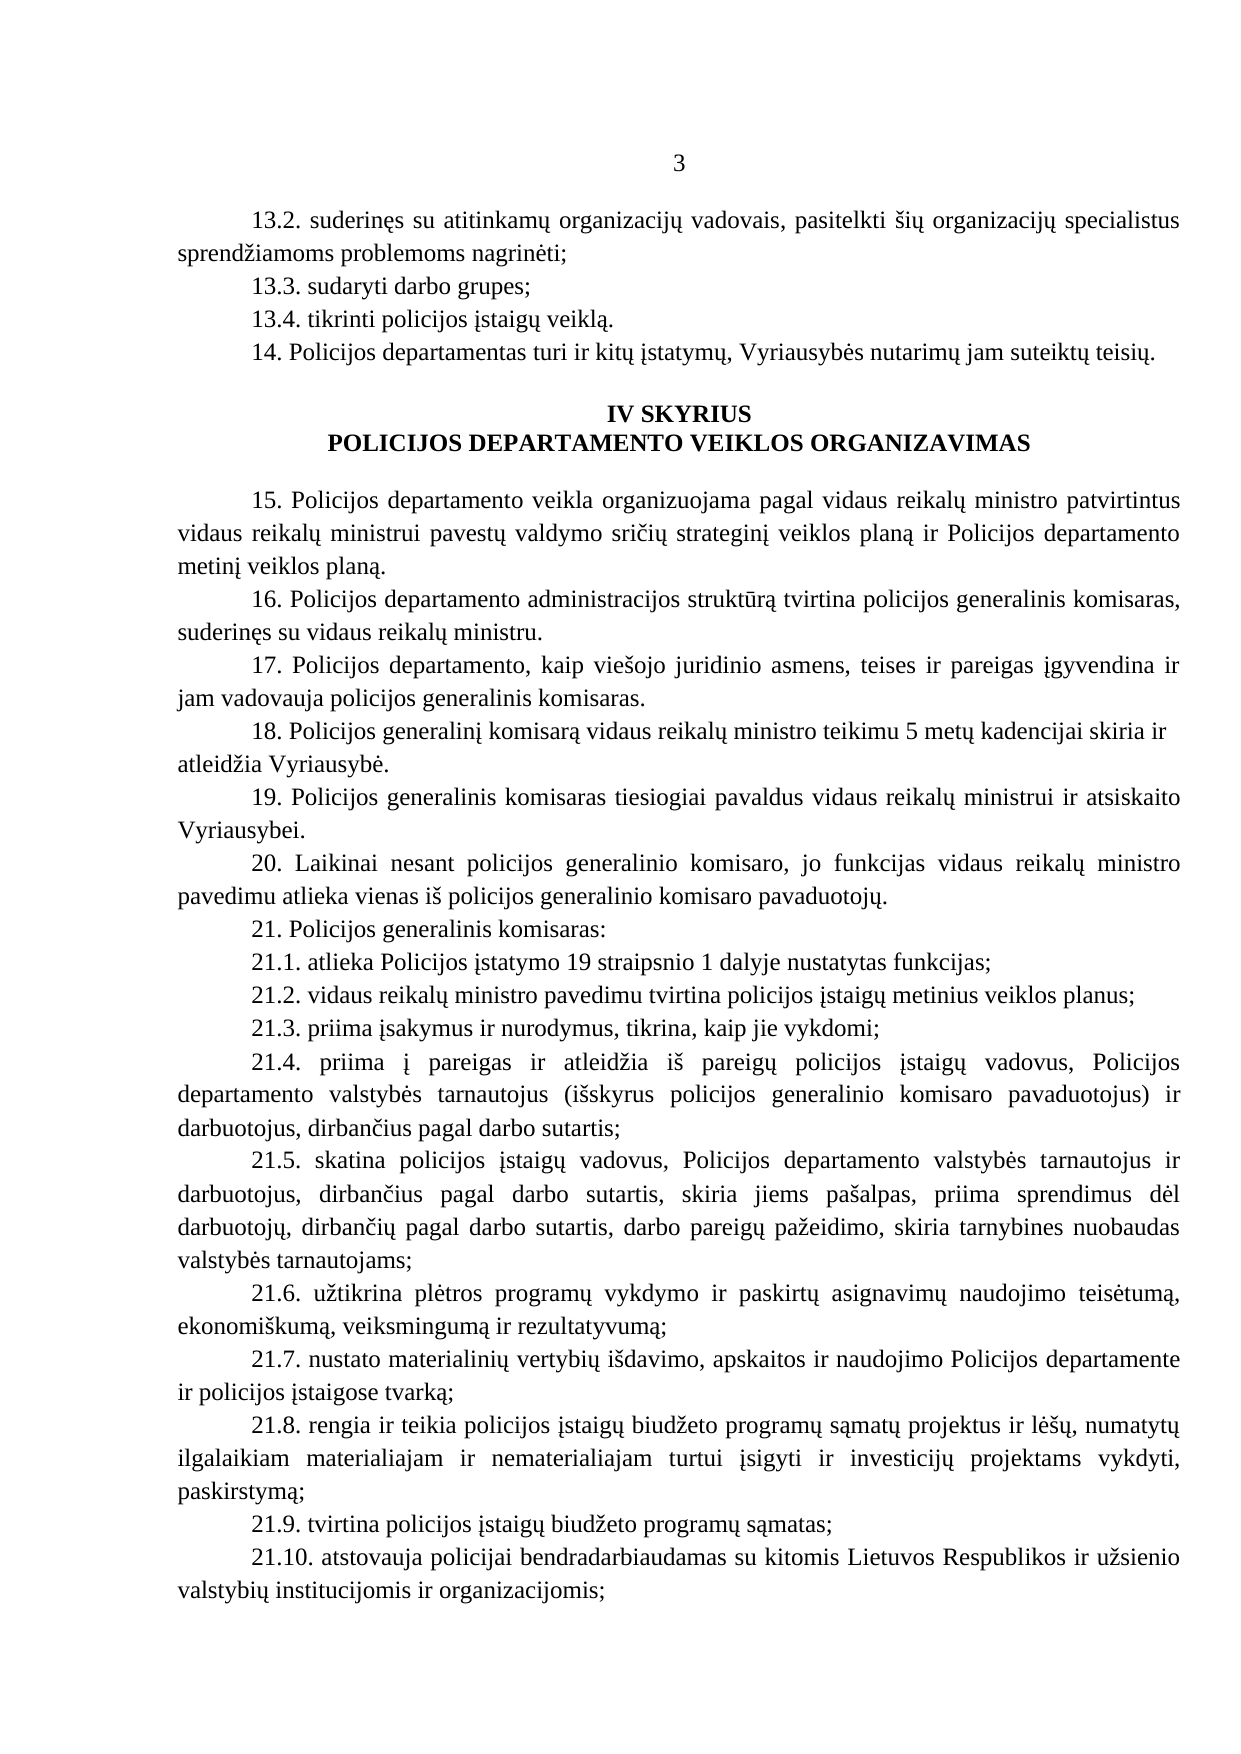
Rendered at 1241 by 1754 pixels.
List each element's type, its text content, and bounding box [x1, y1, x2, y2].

text 14. Policijos departamentas turi ir kitų įstatymų, Vyriausybės nutarimų jam suteiktų teisių. [177, 337, 1181, 366]
text 17. Policijos departamento, kaip viešojo juridinio asmens, teises ir pareigas įgyvendina ir jam vadovauja policijos generalinis komisaras. [177, 650, 1181, 712]
text 21.7. nustato materialinių vertybių išdavimo, apskaitos ir naudojimo Policijos departamente ir policijos įstaigose tvarką; [177, 1344, 1181, 1406]
text 21.10. atstovauja policijai bendradarbiaudamas su kitomis Lietuvos Respublikos ir užsienio valstybių institucijomis ir organizacijomis; [177, 1542, 1181, 1604]
text 15. Policijos departamento veikla organizuojama pagal vidaus reikalų ministro patvirtintus vidaus reikalų ministrui pavestų valdymo sričių strateginį veiklos planą ir Policijos departamento metinį veiklos planą. [177, 485, 1181, 580]
text 21.4. priima į pareigas ir atleidžia iš pareigų policijos įstaigų vadovus, Policijos departamento valstybės tarnautojus (išskyrus policijos generalinio komisaro pavaduotojus) ir darbuotojus, dirbančius pagal darbo sutartis; [177, 1047, 1181, 1141]
text 20. Laikinai nesant policijos generalinio komisaro, jo funkcijas vidaus reikalų ministro pavedimu atlieka vienas iš policijos generalinio komisaro pavaduotojų. [177, 848, 1181, 910]
text 16. Policijos departamento administracijos struktūrą tvirtina policijos generalinis komisaras, suderinęs su vidaus reikalų ministru. [177, 584, 1181, 646]
text 21.9. tvirtina policijos įstaigų biudžeto programų sąmatas; [177, 1509, 1181, 1538]
text 21.5. skatina policijos įstaigų vadovus, Policijos departamento valstybės tarnautojus ir darbuotojus, dirbančius pagal darbo sutartis, skiria jiems pašalpas, priima sprendimus dėl darbuotojų, dirbančių pagal darbo sutartis, darbo pareigų pažeidimo, skiria tarnybines nuobaudas valstybės tarnautojams; [177, 1146, 1181, 1273]
text 19. Policijos generalinis komisaras tiesiogiai pavaldus vidaus reikalų ministrui ir atsiskaito Vyriausybei. [177, 782, 1181, 844]
text 13.3. sudaryti darbo grupes; [177, 271, 1181, 300]
text 21.8. rengia ir teikia policijos įstaigų biudžeto programų sąmatų projektus ir lėšų, numatytų ilgalaikiam materialiajam ir nematerialiajam turtui įsigyti ir investicijų projektams vykdyti, paskirstymą; [177, 1410, 1181, 1504]
text 18. Policijos generalinį komisarą vidaus reikalų ministro teikimu 5 metų kadencijai skiria ir atleidžia Vyriausybė. [177, 716, 1181, 778]
text 13.4. tikrinti policijos įstaigų veiklą. [177, 304, 1181, 333]
text 21.6. užtikrina plėtros programų vykdymo ir paskirtų asignavimų naudojimo teisėtumą, ekonomiškumą, veiksmingumą ir rezultatyvumą; [177, 1278, 1181, 1339]
text 21.3. priima įsakymus ir nurodymus, tikrina, kaip jie vykdomi; [177, 1013, 1181, 1042]
text 13.2. suderinęs su atitinkamų organizacijų vadovais, pasitelkti šių organizacijų specialistus sprendžiamoms problemoms nagrinėti; [177, 205, 1181, 267]
text POLICIJOS DEPARTAMENTO VEIKLOS ORGANIZAVIMAS [177, 428, 1181, 456]
text 21. Policijos generalinis komisaras: [177, 914, 1181, 943]
text IV SKYRIUS [177, 399, 1181, 428]
text 21.1. atlieka Policijos įstatymo 19 straipsnio 1 dalyje nustatytas funkcijas; [177, 947, 1181, 976]
text 21.2. vidaus reikalų ministro pavedimu tvirtina policijos įstaigų metinius veiklos planus; [177, 981, 1181, 1009]
